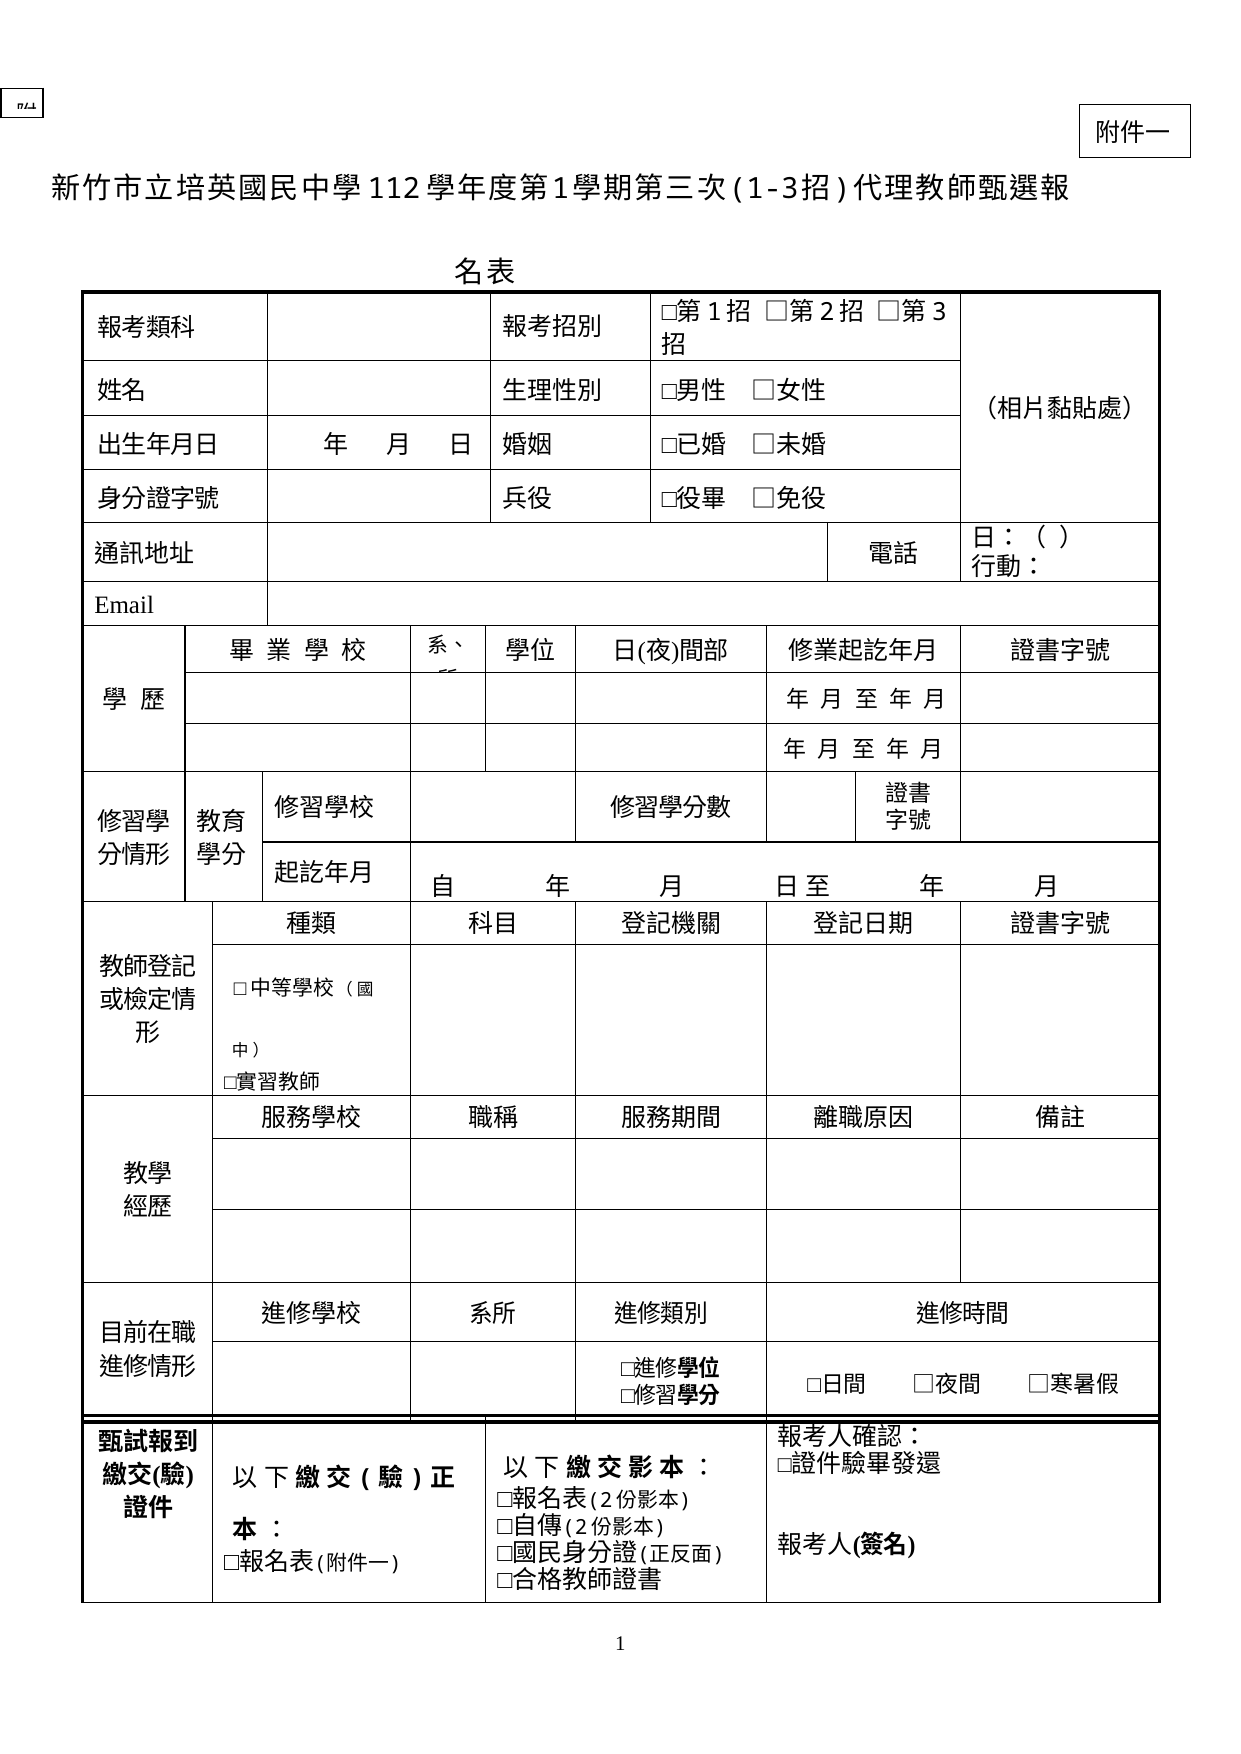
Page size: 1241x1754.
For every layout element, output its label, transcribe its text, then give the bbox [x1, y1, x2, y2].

table_header 報考招別 [491, 294, 650, 360]
table_cell [411, 772, 575, 841]
text 附件一 [1095, 113, 1175, 149]
table_cell [268, 582, 1158, 625]
table_cell □役畢 □免役 [651, 470, 960, 522]
table_cell 自 年 月 日至 年 月 日 (如為師大院校畢業者免填) [411, 843, 1158, 901]
table_cell [411, 945, 575, 1094]
table_cell 以下繳交影本： □報名表(2份影本) □自傳(2份影本) □國民身分證(正反面) □合格教師證書 [486, 1424, 766, 1602]
table_cell Email [84, 582, 267, 625]
table_cell 出生年月日 [84, 416, 267, 469]
table_cell [961, 673, 1158, 723]
table_cell 教師登記或檢定情形 [84, 902, 212, 1094]
table_cell 畢 業 學 校 [186, 626, 410, 672]
table_cell 修習學分數 [576, 772, 766, 841]
table_cell □已婚 □未婚 [651, 416, 960, 469]
table_cell 系所 [411, 1283, 575, 1341]
table_cell [186, 724, 410, 771]
table_cell [186, 673, 410, 723]
table_cell 年 月 日 [268, 416, 490, 469]
table_cell 姓名 [84, 361, 267, 415]
table_cell [767, 772, 855, 841]
table_cell 起訖年月 [263, 843, 410, 901]
table_cell [576, 1139, 766, 1209]
table_cell [961, 945, 1158, 1094]
table_cell 修習學校 [263, 772, 410, 841]
table_cell 身分證字號 [84, 470, 267, 522]
table_cell 證書 字號 [856, 772, 960, 841]
table_cell 備註 [961, 1096, 1158, 1138]
table_cell [268, 470, 490, 522]
table_cell [213, 1139, 410, 1209]
table_cell [213, 1210, 410, 1282]
table_cell 進修類別 [576, 1283, 766, 1341]
table_cell [411, 1139, 575, 1209]
table_cell 生理性別 [491, 361, 650, 415]
table_cell [411, 724, 485, 771]
text 新竹市立培英國民中學112學年度第1學期第三次(1-3招)代理教師甄選報名表 [1080, 105, 1190, 157]
table_cell 兵役 [491, 470, 650, 522]
table_cell 年 月 至 年 月 [767, 673, 960, 723]
table_cell 修業起訖年月 [767, 626, 960, 672]
table_header [268, 294, 490, 360]
table_cell 離職原因 [767, 1096, 960, 1138]
table_cell [576, 724, 766, 771]
table_cell 日(夜)間部 [576, 626, 766, 672]
text 新竹市立培英國民中學112學年度第1學期第三次(1-3招)代理教師甄選報名表 [2, 89, 42, 117]
table_cell 報考人確認： □證件驗畢發還 報考人(簽名) [767, 1424, 1158, 1602]
table_cell [576, 945, 766, 1094]
table_cell 服務學校 [213, 1096, 410, 1138]
table_cell 登記日期 [767, 902, 960, 943]
table_cell 系、所 [411, 626, 485, 672]
table_cell 種類 [213, 902, 410, 943]
table_cell 證書字號 [961, 626, 1158, 672]
table_cell [411, 1342, 575, 1414]
table_cell [486, 673, 575, 723]
table_header （相片黏貼處） [961, 294, 1158, 522]
table_cell 學位 [486, 626, 575, 672]
table_cell 目前在職 進修情形 [84, 1283, 212, 1414]
table_cell □中等學校（國中） □實習教師 [213, 945, 410, 1094]
table_cell 教育 學分 [186, 772, 262, 901]
table_cell □進修學位 □修習學分 [576, 1342, 766, 1414]
table_cell [411, 1210, 575, 1282]
table_cell 證書字號 [961, 902, 1158, 943]
table_cell [767, 1210, 960, 1282]
table_cell 科目 [411, 902, 575, 943]
table_cell 進修學校 [213, 1283, 410, 1341]
table_cell 通訊地址 [84, 523, 267, 581]
table_header 報考類科 [84, 294, 267, 360]
table_cell [268, 361, 490, 415]
table_cell 學 歷 [84, 626, 184, 771]
table_cell □日間 □夜間 □寒暑假 [767, 1342, 1158, 1414]
table_cell 登記機關 [576, 902, 766, 943]
table_cell [486, 724, 575, 771]
table_cell [961, 772, 1158, 841]
table_cell [767, 945, 960, 1094]
table_cell 服務期間 [576, 1096, 766, 1138]
table_cell 年 月 至 年 月 [767, 724, 960, 771]
table_cell 修習學分情形 [84, 772, 184, 901]
table_cell [961, 1210, 1158, 1282]
table_cell 教學 經歷 [84, 1096, 212, 1282]
table_cell [213, 1342, 410, 1414]
table_cell 日：（ ） 行動： [961, 523, 1158, 581]
table_cell [961, 1139, 1158, 1209]
text 新竹市立培英國民中學112學年度第1學期第三次(1-3招)代理教師甄選報名表 [42, 103, 1198, 290]
table_cell 甄試報到繳交(驗)證件 [84, 1424, 212, 1602]
table_cell [411, 673, 485, 723]
table_cell 以下繳交(驗)正本： □報名表(附件一) [213, 1424, 485, 1602]
table_cell 職稱 [411, 1096, 575, 1138]
table_cell [576, 1210, 766, 1282]
table_header □第1招 □第2招 □第3招 [651, 294, 960, 360]
table_cell 電話 [828, 523, 960, 581]
table_cell 婚姻 [491, 416, 650, 469]
table_cell [576, 673, 766, 723]
table_cell 進修時間 [767, 1283, 1158, 1341]
table_cell [268, 523, 827, 581]
table_cell [961, 724, 1158, 771]
table_cell □男性 □女性 [651, 361, 960, 415]
table_cell [767, 1139, 960, 1209]
text 附件五 [17, 97, 27, 109]
